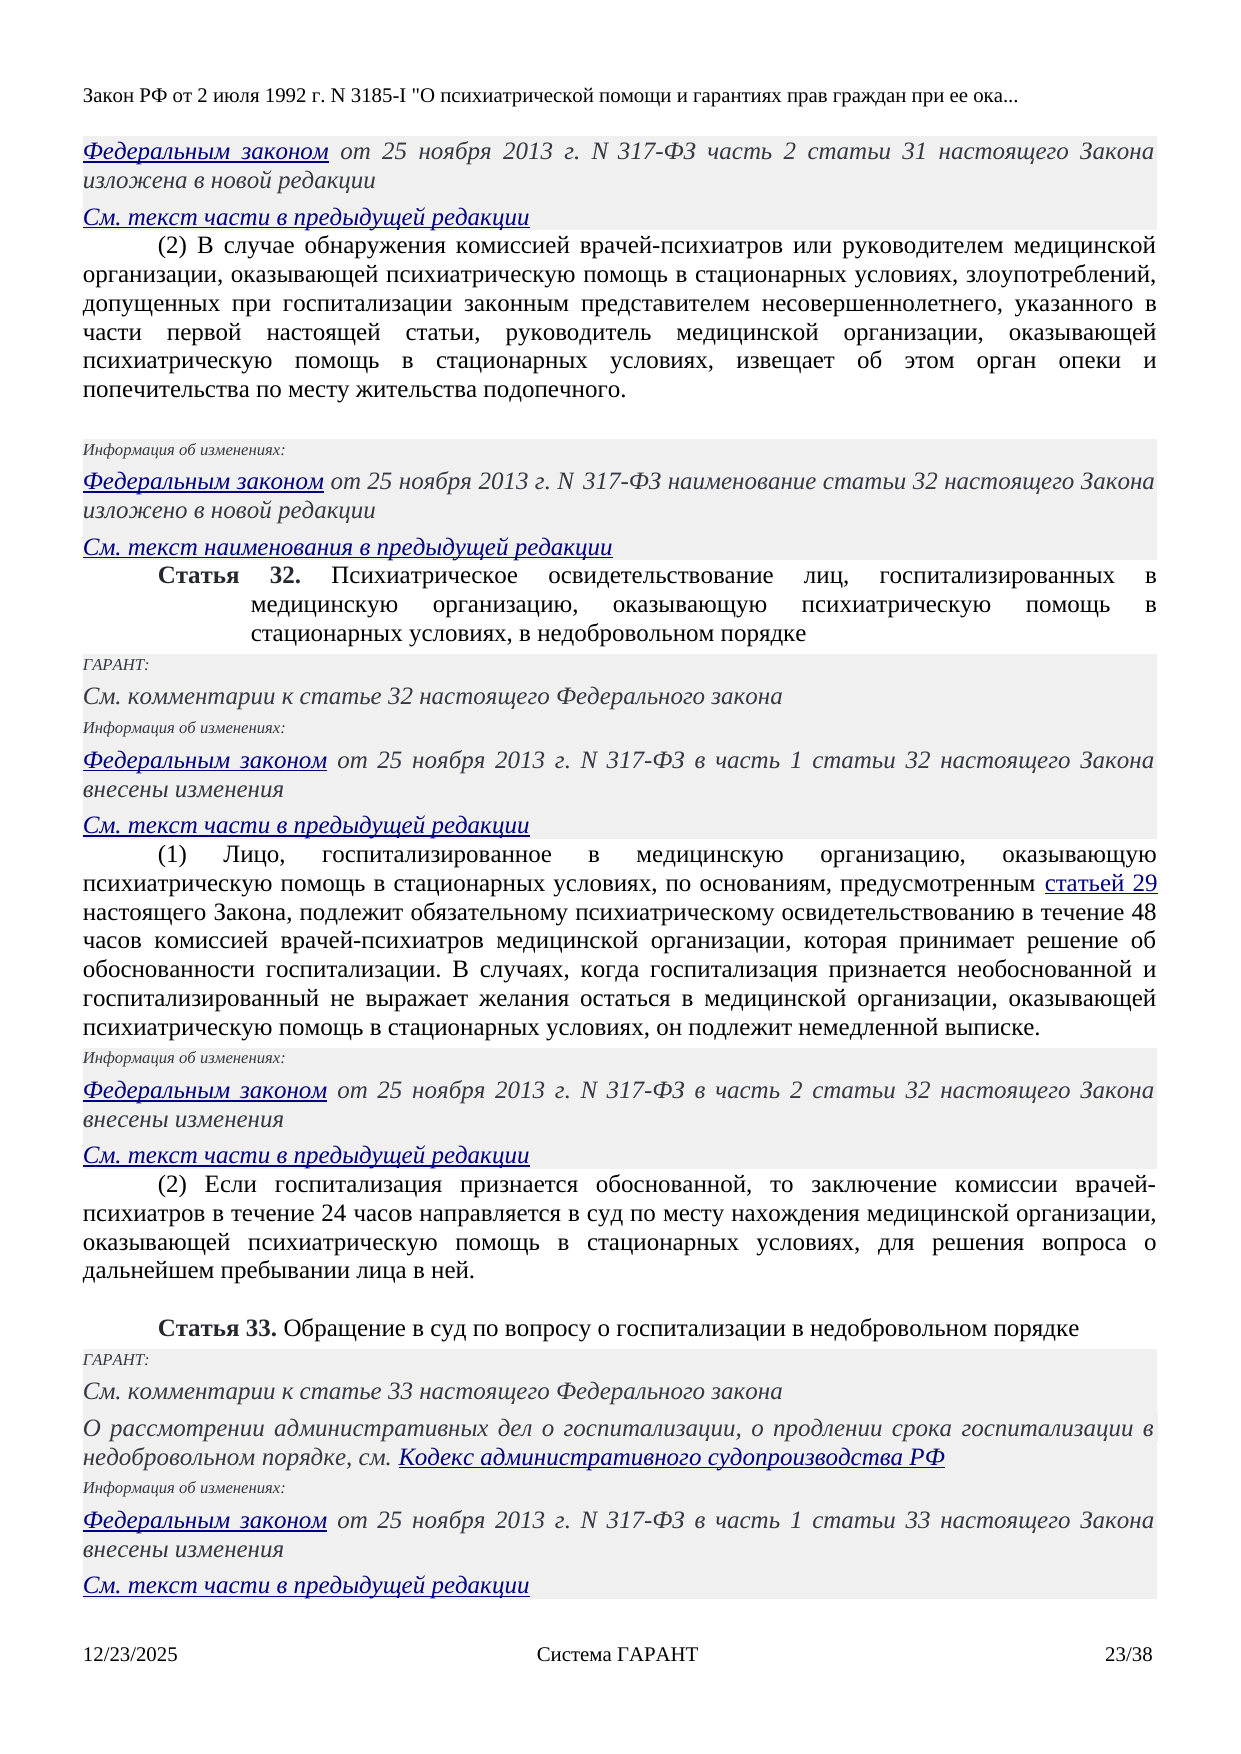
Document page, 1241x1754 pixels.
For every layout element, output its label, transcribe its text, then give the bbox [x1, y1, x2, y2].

text О рассмотрении административных дел о госпитализации, о продлении срока госпитализации в недобровольном порядке, см. Кодекс административного судопроизводства РФ [947, 1442, 1157, 1471]
text Информация об изменениях: [287, 1478, 1157, 1497]
text Федеральным законом от 25 ноября 2013 г. N 317-ФЗ в часть 1 статьи 33 настоящего Закона внесены изменения [287, 1534, 1157, 1563]
text Информация об изменениях: [287, 439, 1157, 458]
text Статья 32. Психиатрическое освидетельствование лиц, госпитализированных в медицинскую организацию, оказывающую психиатрическую помощь в стационарных условиях, в недобровольном порядке [158, 560, 1157, 647]
text (2) В случае обнаружения комиссией врачей-психиатров или руководителем медицинской организации, оказывающей психиатрическую помощь в стационарных условиях, злоупотреблений, допущенных при госпитализации законным представителем несовершеннолетнего, указанного в части первой настоящей статьи, руководитель медицинской организации, оказывающей психиатрическую помощь в стационарных условиях, извещает об этом орган опеки и попечительства по месту жительства подопечного. [83, 230, 1157, 403]
text Федеральным законом от 25 ноября 2013 г. N 317-ФЗ в часть 2 статьи 32 настоящего Закона внесены изменения [287, 1104, 1157, 1133]
text См. текст части в предыдущей редакции [532, 810, 1157, 839]
text Статья 33. Обращение в суд по вопросу о госпитализации в недобровольном порядке [158, 1313, 1157, 1342]
text См. текст части в предыдущей редакции [532, 1140, 1157, 1169]
text (1) Лицо, госпитализированное в медицинскую организацию, оказывающую психиатрическую помощь в стационарных условиях, по основаниям, предусмотренным статьей 29 настоящего Закона, подлежит обязательному психиатрическому освидетельствованию в течение 48 часов комиссией врачей-психиатров медицинской организации, которая принимает решение об обоснованности госпитализации. В случаях, когда госпитализация признается необоснованной и госпитализированный не выражает желания остаться в медицинской организации, оказывающей психиатрическую помощь в стационарных условиях, он подлежит немедленной выписке. [83, 839, 1157, 1040]
text См. комментарии к статье 33 настоящего Федерального закона [785, 1376, 1157, 1405]
text Информация об изменениях: [287, 1048, 1157, 1067]
text См. текст наименования в предыдущей редакции [615, 532, 1157, 560]
text ГАРАНТ: [83, 654, 1157, 674]
text См. текст части в предыдущей редакции [532, 202, 1157, 230]
text Федеральным законом от 25 ноября 2013 г. N 317-ФЗ часть 2 статьи 31 настоящего Закона изложена в новой редакции [378, 165, 1157, 194]
text Информация об изменениях: [287, 718, 1157, 737]
text См. текст части в предыдущей редакции [532, 1571, 1157, 1599]
text (2) Если госпитализация признается обоснованной, то заключение комиссии врачей-психиатров в течение 24 часов направляется в суд по месту нахождения медицинской организации, оказывающей психиатрическую помощь в стационарных условиях, для решения вопроса о дальнейшем пребывании лица в ней. [83, 1169, 1157, 1284]
text См. комментарии к статье 32 настоящего Федерального закона [785, 681, 1157, 710]
text Федеральным законом от 25 ноября 2013 г. N 317-ФЗ в часть 1 статьи 32 настоящего Закона внесены изменения [287, 774, 1157, 802]
text Федеральным законом от 25 ноября 2013 г. N 317-ФЗ наименование статьи 32 настоящего Закона изложено в новой редакции [378, 495, 1157, 524]
text ГАРАНТ: [83, 1349, 1157, 1369]
